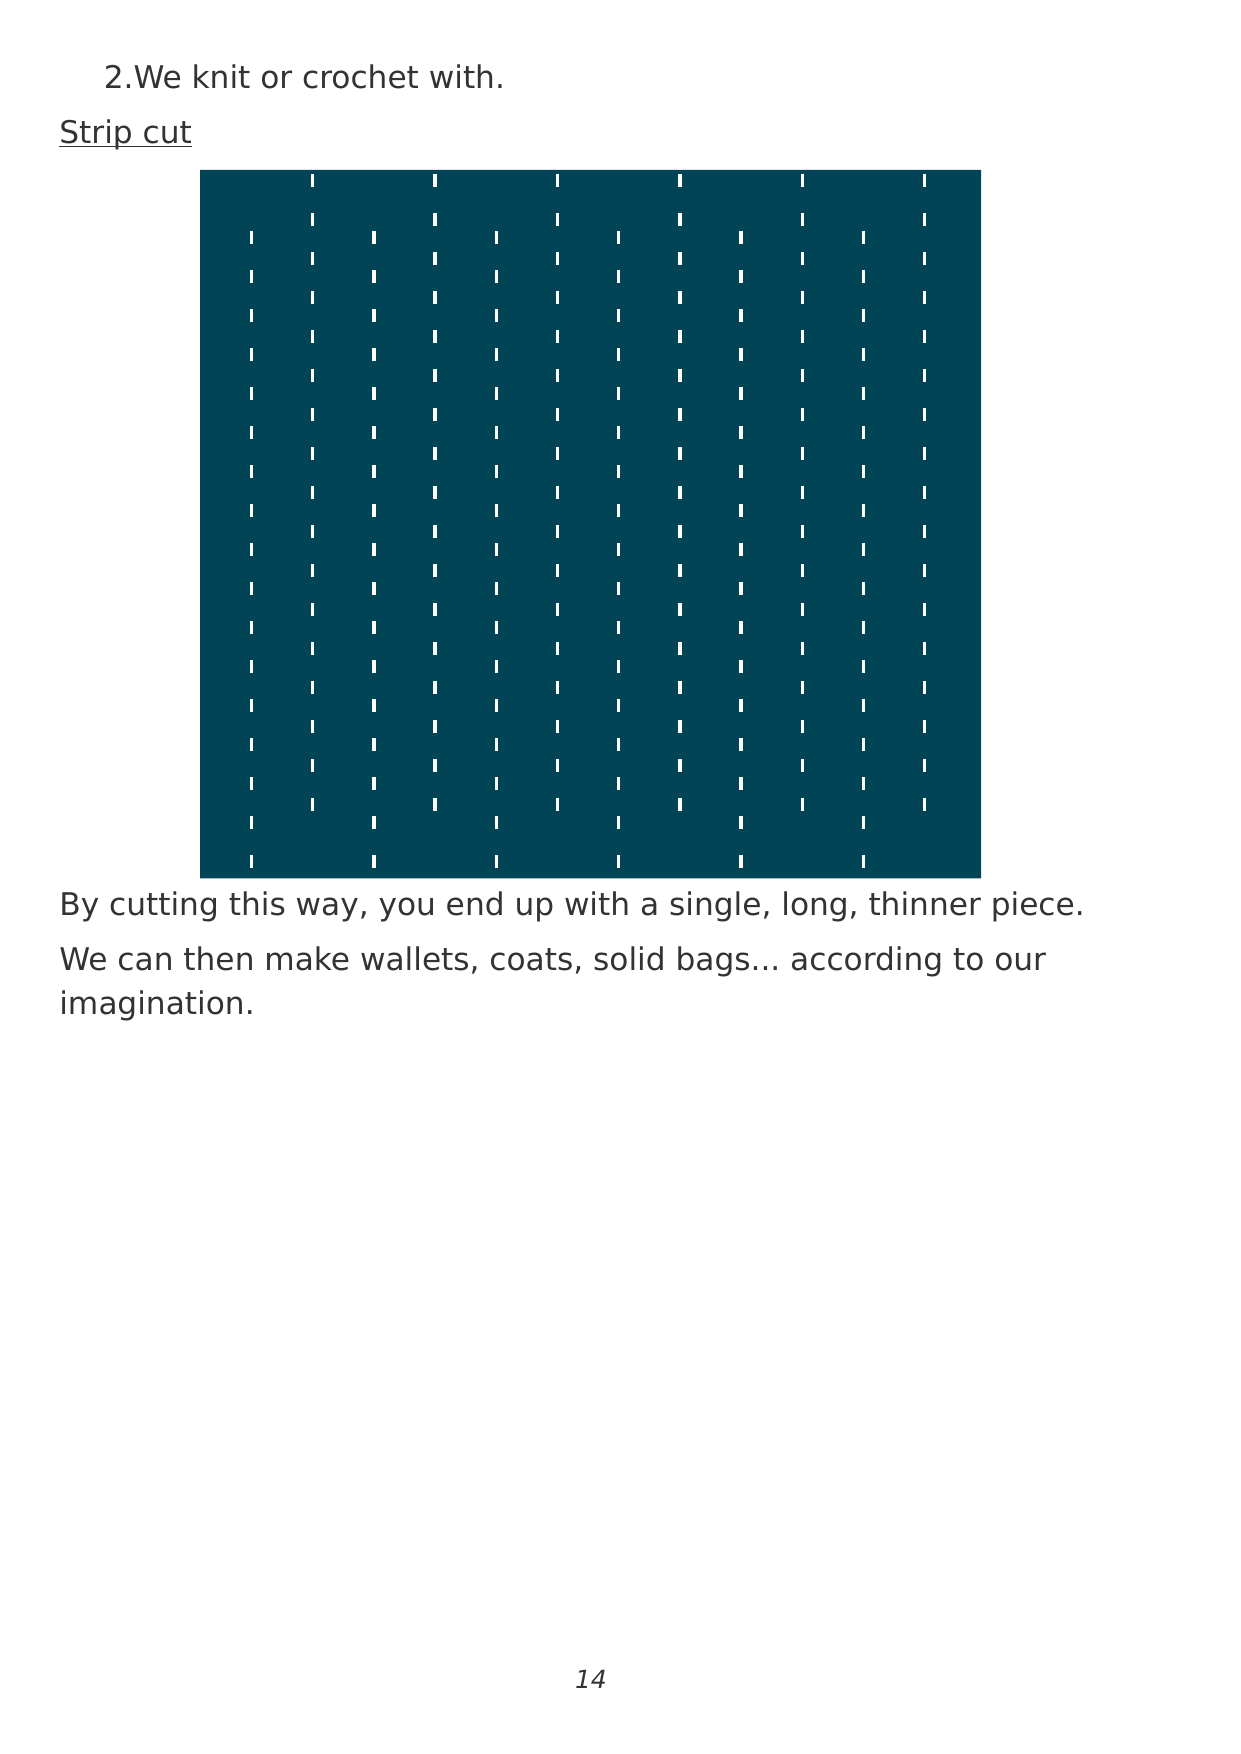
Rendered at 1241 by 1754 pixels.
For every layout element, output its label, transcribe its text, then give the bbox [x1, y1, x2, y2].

text Strip cut [59, 114, 1122, 151]
text By cutting this way, you end up with a single, long, thinner piece. [59, 170, 1122, 923]
text We can then make wallets, coats, solid bags... according to our imagination. [59, 942, 1122, 1021]
list We knit or crochet with. [103, 59, 1122, 95]
